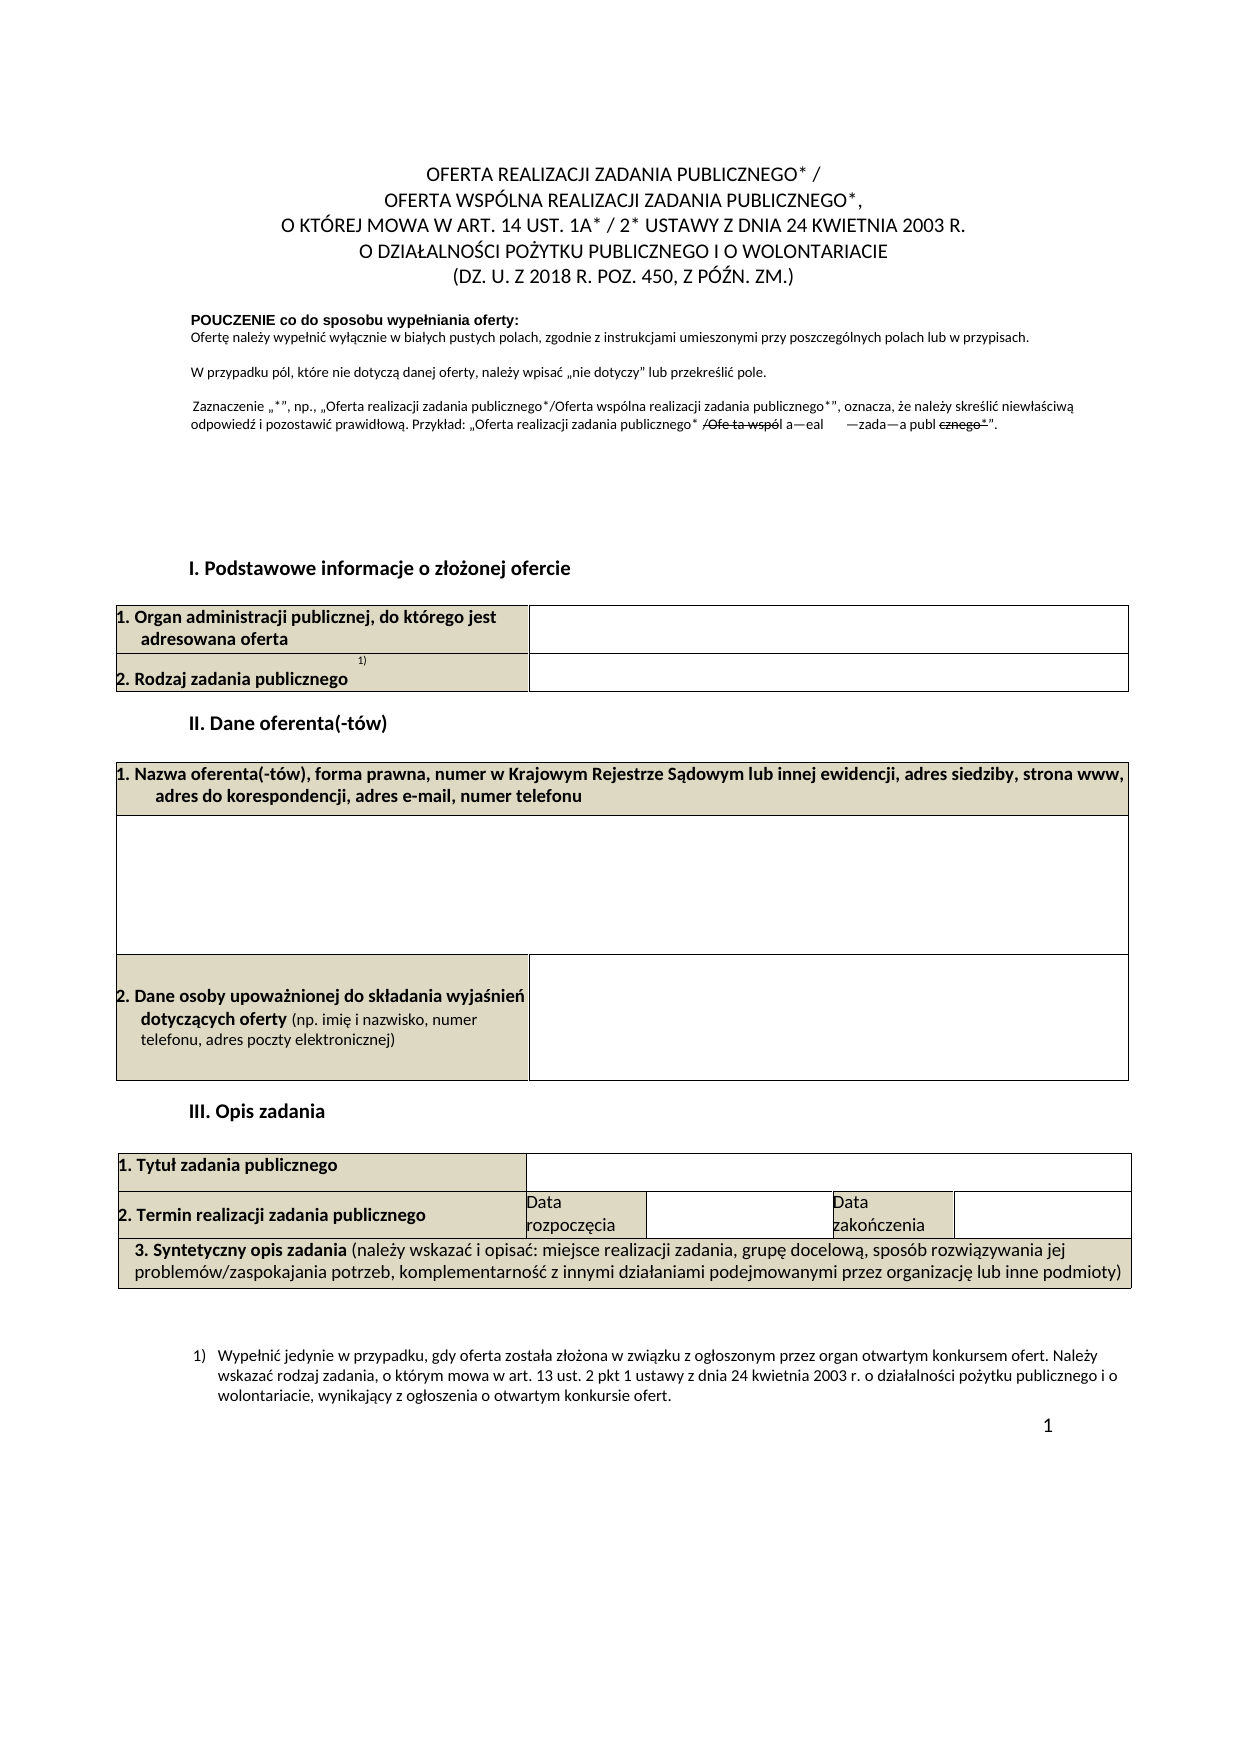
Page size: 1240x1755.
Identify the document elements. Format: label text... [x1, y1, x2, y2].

text Ofertę należy wypełnić wyłącznie w białych pustych polach, zgodnie z instrukcjami umieszonymi przy poszczególnych polach lub w przypisach. [116, 328, 1132, 346]
table_cell [955, 1192, 1131, 1238]
text OFERTA REALIZACJI ZADANIA PUBLICZNEGO* / [116, 162, 1132, 187]
text OFERTA WSPÓLNA REALIZACJI ZADANIA PUBLICZNEGO*, [116, 187, 1132, 212]
table_header 1. Nazwa oferenta(-tów), forma prawna, numer w Krajowym Rejestrze Sądowym lub innej ewidencji, adres siedziby, strona www, adres do korespondencji, adres e-mail, numer telefonu [117, 763, 1128, 815]
text II. Dane oferenta(-tów) [188, 710, 396, 736]
text I. Podstawowe informacje o złożonej ofercie [188, 555, 578, 581]
table_cell 2. Dane osoby upoważnionej do składania wyjaśnień dotyczących oferty (np. imię i nazwisko, numer telefonu, adres poczty elektronicznej) [117, 955, 528, 1080]
text Zaznaczenie „*”, np., „Oferta realizacji zadania publicznego*/Oferta wspólna realizacji zadania publicznego*”, oznacza, że należy skreślić niewłaściwą odpowiedź i pozostawić prawidłową. Przykład: „Oferta realizacji zadania publicznego* /Ofe ta wspól a—eal —zada—a publ cznego*”. [191, 397, 1132, 433]
list Wypełnić jedynie w przypadku, gdy oferta została złożona w związku z ogłoszonym przez organ otwartym konkursem ofert. Należy wskazać rodzaj zadania, o którym mowa w art. 13 ust. 2 pkt 1 ustawy z dnia 24 kwietnia 2003 r. o działalności pożytku publicznego i o wolontariacie, wynikający z ogłoszenia o otwartym konkursie ofert. [193, 1345, 1132, 1406]
table_cell Data zakończenia [834, 1192, 953, 1238]
table_cell [117, 816, 1128, 954]
text O KTÓREJ MOWA W ART. 14 UST. 1A* / 2* USTAWY Z DNIA 24 KWIETNIA 2003 R. [116, 212, 1132, 238]
table_header [527, 1154, 1131, 1191]
text 1 [1042, 1412, 1060, 1437]
table_cell Data rozpoczęcia [527, 1192, 646, 1238]
table_header [530, 606, 1128, 653]
table_header 1. Organ administracji publicznej, do którego jest adresowana oferta [117, 606, 528, 653]
text O DZIAŁALNOŚCI POŻYTKU PUBLICZNEGO I O WOLONTARIACIE [116, 238, 1132, 263]
text (DZ. U. Z 2018 R. POZ. 450, Z PÓŹN. ZM.) [116, 263, 1132, 289]
table_header 1. Tytuł zadania publicznego [119, 1154, 526, 1191]
text III. Opis zadania [188, 1098, 333, 1124]
table_cell [530, 955, 1128, 1080]
table_cell [530, 654, 1128, 691]
table_cell 1) 2. Rodzaj zadania publicznego [117, 654, 528, 691]
table_cell 3. Syntetyczny opis zadania (należy wskazać i opisać: miejsce realizacji zadania, grupę docelową, sposób rozwiązywania jej problemów/zaspokajania potrzeb, komplementarność z innymi działaniami podejmowanymi przez organizację lub inne podmioty) [119, 1239, 1131, 1288]
table_cell 2. Termin realizacji zadania publicznego [119, 1192, 526, 1238]
text POUCZENIE co do sposobu wypełniania oferty: [116, 312, 1132, 328]
text W przypadku pól, które nie dotyczą danej oferty, należy wpisać „nie dotyczy” lub przekreślić pole. [116, 363, 1132, 381]
table_cell [647, 1192, 832, 1238]
